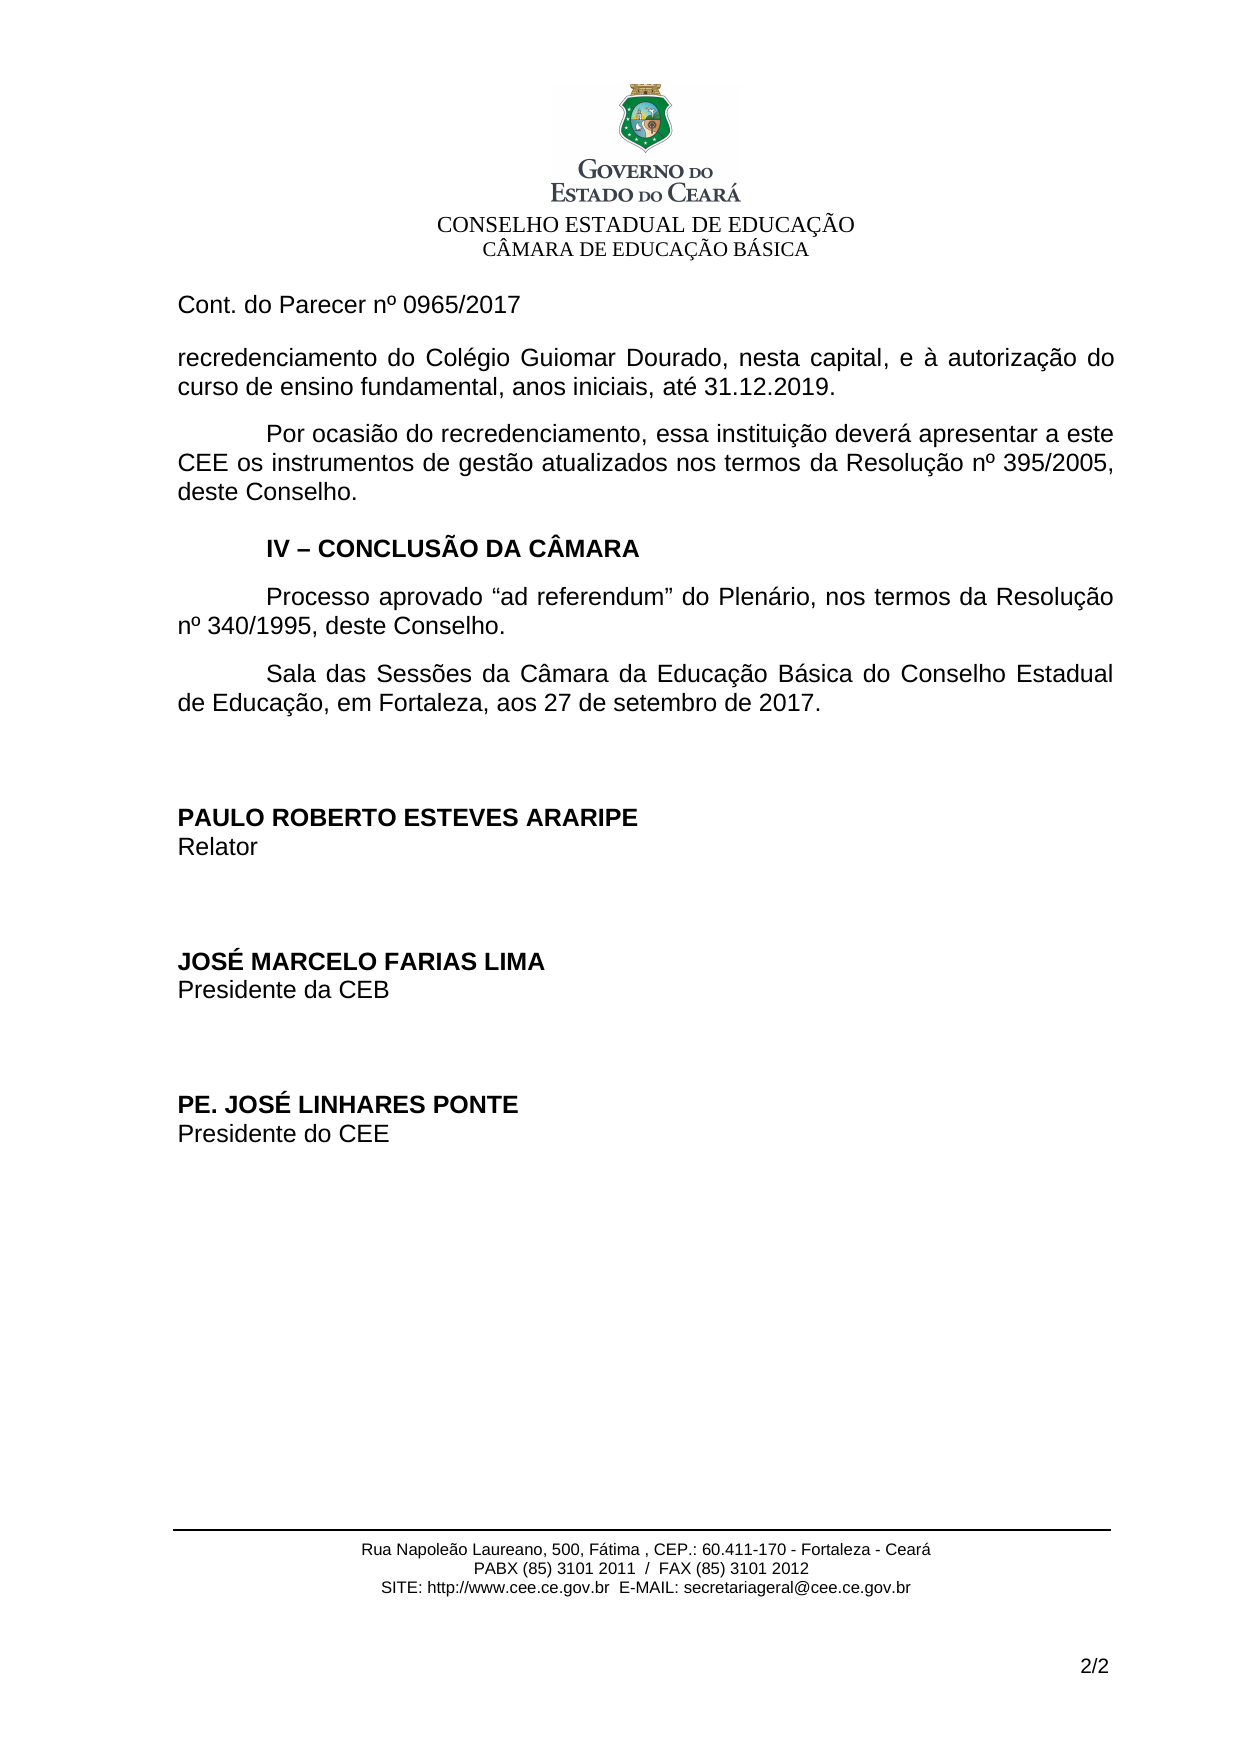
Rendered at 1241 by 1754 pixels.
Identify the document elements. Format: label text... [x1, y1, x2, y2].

subtitle IV – CONCLUSÃO DA CÂMARA [177, 534, 1115, 563]
text Presidente do CEE [177, 1119, 1115, 1148]
text Sala das Sessões da Câmara da Educação Básica do Conselho Estadual de Educação, em Fortaleza, aos 27 de setembro de 2017. [177, 659, 1115, 716]
text PE. JOSÉ LINHARES PONTE [177, 1090, 1115, 1119]
text Relator [177, 831, 1115, 860]
text Processo aprovado “ad referendum” do Plenário, nos termos da Resolução nº 340/1995, deste Conselho. [177, 582, 1115, 640]
text recredenciamento do Colégio Guiomar Dourado, nesta capital, e à autorização do curso de ensino fundamental, anos iniciais, até 31.12.2019. [177, 343, 1115, 400]
text JOSÉ MARCELO FARIAS LIMA [177, 946, 1115, 975]
text PAULO ROBERTO ESTEVES ARARIPE [177, 803, 1115, 831]
text Presidente da CEB [177, 975, 1115, 1004]
picture [551, 84, 741, 202]
text Por ocasião do recredenciamento, essa instituição deverá apresentar a este CEE os instrumentos de gestão atualizados nos termos da Resolução nº 395/2005, deste Conselho. [177, 419, 1115, 506]
text Cont. do Parecer nº 0965/2017 [177, 290, 1115, 319]
